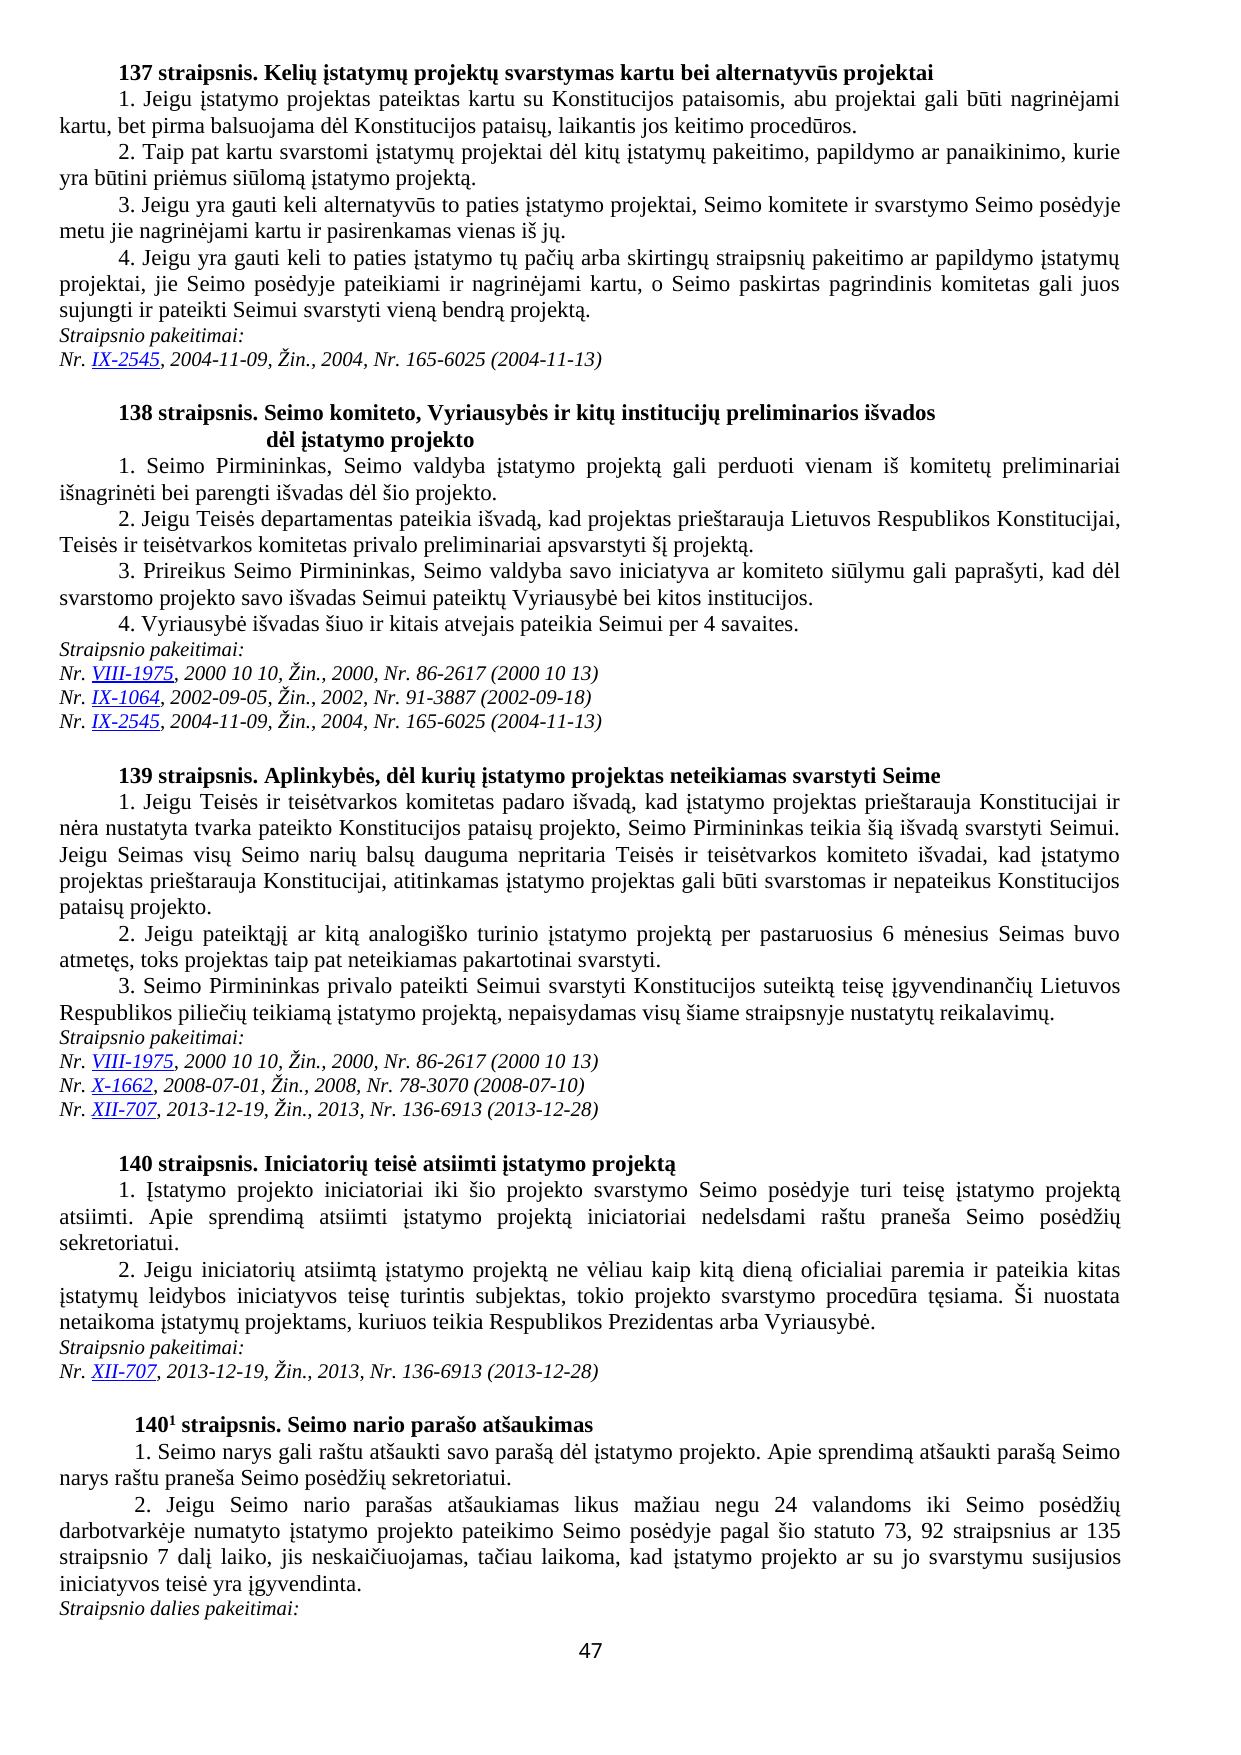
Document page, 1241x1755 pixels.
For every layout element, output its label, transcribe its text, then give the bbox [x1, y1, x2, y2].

text 138 straipsnis. Seimo komiteto, Vyriausybės ir kitų institucijų preliminarios išvados [59, 399, 1122, 426]
text 2. Jeigu Seimo nario parašas atšaukiamas likus mažiau negu 24 valandoms iki Seimo posėdžių darbotvarkėje numatyto įstatymo projekto pateikimo Seimo posėdyje pagal šio statuto 73, 92 straipsnius ar 135 straipsnio 7 dalį laiko, jis neskaičiuojamas, tačiau laikoma, kad įstatymo projekto ar su jo svarstymu susijusios iniciatyvos teisė yra įgyvendinta. [59, 1491, 1122, 1596]
text 2. Jeigu pateiktąjį ar kitą analogiško turinio įstatymo projektą per pastaruosius 6 mėnesius Seimas buvo atmetęs, toks projektas taip pat neteikiamas pakartotinai svarstyti. [59, 920, 1122, 972]
text 3. Seimo Pirmininkas privalo pateikti Seimui svarstyti Konstitucijos suteiktą teisę įgyvendinančių Lietuvos Respublikos piliečių teikiamą įstatymo projektą, nepaisydamas visų šiame straipsnyje nustatytų reikalavimų. [59, 972, 1122, 1025]
text 1. Seimo Pirmininkas, Seimo valdyba įstatymo projektą gali perduoti vienam iš komitetų preliminariai išnagrinėti bei parengti išvadas dėl šio projekto. [59, 452, 1122, 505]
text 1401 straipsnis. Seimo nario parašo atšaukimas [59, 1412, 1122, 1438]
text dėl įstatymo projekto [59, 426, 1122, 452]
text Straipsnio pakeitimai: [59, 1025, 1122, 1049]
text Nr. VIII-1975, 2000 10 10, Žin., 2000, Nr. 86-2617 (2000 10 13) [59, 1049, 1122, 1073]
text 4. Jeigu yra gauti keli to paties įstatymo tų pačių arba skirtingų straipsnių pakeitimo ar papildymo įstatymų projektai, jie Seimo posėdyje pateikiami ir nagrinėjami kartu, o Seimo paskirtas pagrindinis komitetas gali juos sujungti ir pateikti Seimui svarstyti vieną bendrą projektą. [59, 243, 1122, 323]
text 3. Jeigu yra gauti keli alternatyvūs to paties įstatymo projektai, Seimo komitete ir svarstymo Seimo posėdyje metu jie nagrinėjami kartu ir pasirenkamas vienas iš jų. [59, 191, 1122, 243]
text 2. Taip pat kartu svarstomi įstatymų projektai dėl kitų įstatymų pakeitimo, papildymo ar panaikinimo, kurie yra būtini priėmus siūlomą įstatymo projektą. [59, 138, 1122, 191]
text Nr. IX-2545, 2004-11-09, Žin., 2004, Nr. 165-6025 (2004-11-13) [59, 347, 1122, 371]
text 139 straipsnis. Aplinkybės, dėl kurių įstatymo projektas neteikiamas svarstyti Seime [59, 762, 1122, 788]
text 2. Jeigu iniciatorių atsiimtą įstatymo projektą ne vėliau kaip kitą dieną oficialiai paremia ir pateikia kitas įstatymų leidybos iniciatyvos teisę turintis subjektas, tokio projekto svarstymo procedūra tęsiama. Ši nuostata netaikoma įstatymų projektams, kuriuos teikia Respublikos Prezidentas arba Vyriausybė. [59, 1256, 1122, 1335]
text 2. Jeigu Teisės departamentas pateikia išvadą, kad projektas prieštarauja Lietuvos Respublikos Konstitucijai, Teisės ir teisėtvarkos komitetas privalo preliminariai apsvarstyti šį projektą. [59, 505, 1122, 558]
text Straipsnio pakeitimai: [59, 323, 1122, 347]
text 137 straipsnis. Kelių įstatymų projektų svarstymas kartu bei alternatyvūs projektai [118, 59, 1122, 85]
text Straipsnio pakeitimai: [59, 637, 1122, 661]
text Straipsnio pakeitimai: [59, 1335, 1122, 1359]
text 4. Vyriausybė išvadas šiuo ir kitais atvejais pateikia Seimui per 4 savaites. [59, 610, 1122, 637]
text Nr. XII-707, 2013-12-19, Žin., 2013, Nr. 136-6913 (2013-12-28) [59, 1359, 1122, 1383]
text Nr. IX-1064, 2002-09-05, Žin., 2002, Nr. 91-3887 (2002-09-18) [59, 685, 1122, 709]
text Nr. X-1662, 2008-07-01, Žin., 2008, Nr. 78-3070 (2008-07-10) [59, 1073, 1122, 1097]
text Nr. VIII-1975, 2000 10 10, Žin., 2000, Nr. 86-2617 (2000 10 13) [59, 661, 1122, 685]
text 1. Įstatymo projekto iniciatoriai iki šio projekto svarstymo Seimo posėdyje turi teisę įstatymo projektą atsiimti. Apie sprendimą atsiimti įstatymo projektą iniciatoriai nedelsdami raštu praneša Seimo posėdžių sekretoriatui. [59, 1177, 1122, 1256]
text Nr. XII-707, 2013-12-19, Žin., 2013, Nr. 136-6913 (2013-12-28) [59, 1097, 1122, 1121]
text 1. Jeigu Teisės ir teisėtvarkos komitetas padaro išvadą, kad įstatymo projektas prieštarauja Konstitucijai ir nėra nustatyta tvarka pateikto Konstitucijos pataisų projekto, Seimo Pirmininkas teikia šią išvadą svarstyti Seimui. Jeigu Seimas visų Seimo narių balsų dauguma nepritaria Teisės ir teisėtvarkos komiteto išvadai, kad įstatymo projektas prieštarauja Konstitucijai, atitinkamas įstatymo projektas gali būti svarstomas ir nepateikus Konstitucijos pataisų projekto. [59, 788, 1122, 920]
text Straipsnio dalies pakeitimai: [59, 1596, 1122, 1620]
text 1. Seimo narys gali raštu atšaukti savo parašą dėl įstatymo projekto. Apie sprendimą atšaukti parašą Seimo narys raštu praneša Seimo posėdžių sekretoriatui. [59, 1438, 1122, 1491]
text 1. Jeigu įstatymo projektas pateiktas kartu su Konstitucijos pataisomis, abu projektai gali būti nagrinėjami kartu, bet pirma balsuojama dėl Konstitucijos pataisų, laikantis jos keitimo procedūros. [59, 85, 1122, 138]
text Nr. IX-2545, 2004-11-09, Žin., 2004, Nr. 165-6025 (2004-11-13) [59, 709, 1122, 733]
text 3. Prireikus Seimo Pirmininkas, Seimo valdyba savo iniciatyva ar komiteto siūlymu gali paprašyti, kad dėl svarstomo projekto savo išvadas Seimui pateiktų Vyriausybė bei kitos institucijos. [59, 558, 1122, 610]
text 140 straipsnis. Iniciatorių teisė atsiimti įstatymo projektą [59, 1150, 1122, 1177]
